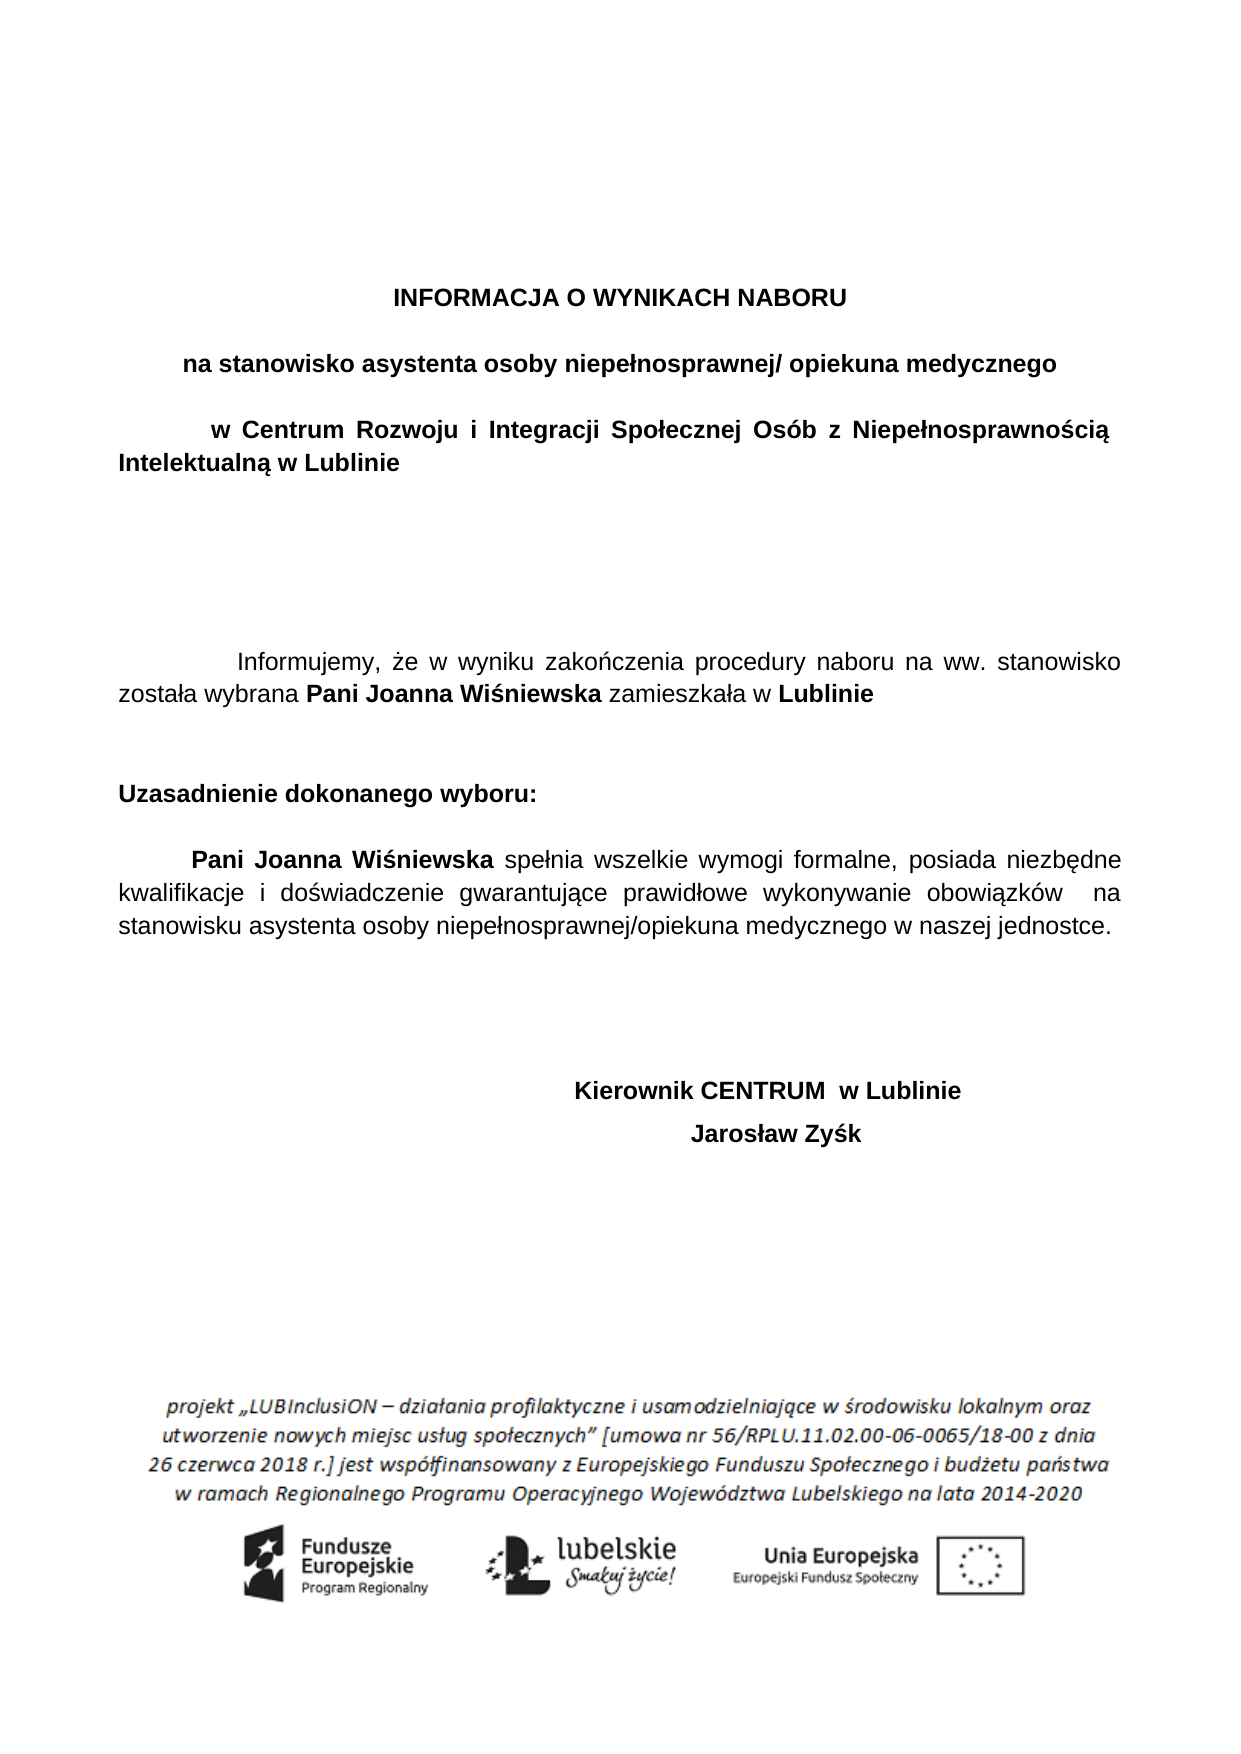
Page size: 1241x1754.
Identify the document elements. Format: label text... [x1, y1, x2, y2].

picture [144, 1392, 1114, 1631]
text Informujemy, że w wyniku zakończenia procedury naboru na ww. stanowisko została wybrana Pani Joanna Wiśniewska zamieszkała w Lublinie [118, 646, 1122, 708]
text Kierownik CENTRUM w Lublinie [118, 1076, 1122, 1104]
text Jarosław Zyśk [634, 1119, 1122, 1147]
text w Centrum Rozwoju i Integracji Społecznej Osób z Niepełnosprawnością Intelektualną w Lublinie [118, 415, 1122, 477]
text Pani Joanna Wiśniewska spełnia wszelkie wymogi formalne, posiada niezbędne kwalifikacje i doświadczenie gwarantujące prawidłowe wykonywanie obowiązków na stanowisku asystenta osoby niepełnosprawnej/opiekuna medycznego w naszej jednostce. [118, 844, 1122, 939]
text INFORMACJA O WYNIKACH NABORU [118, 283, 1122, 312]
text na stanowisko asystenta osoby niepełnosprawnej/ opiekuna medycznego [118, 349, 1122, 378]
text Uzasadnienie dokonanego wyboru: [118, 778, 1122, 807]
